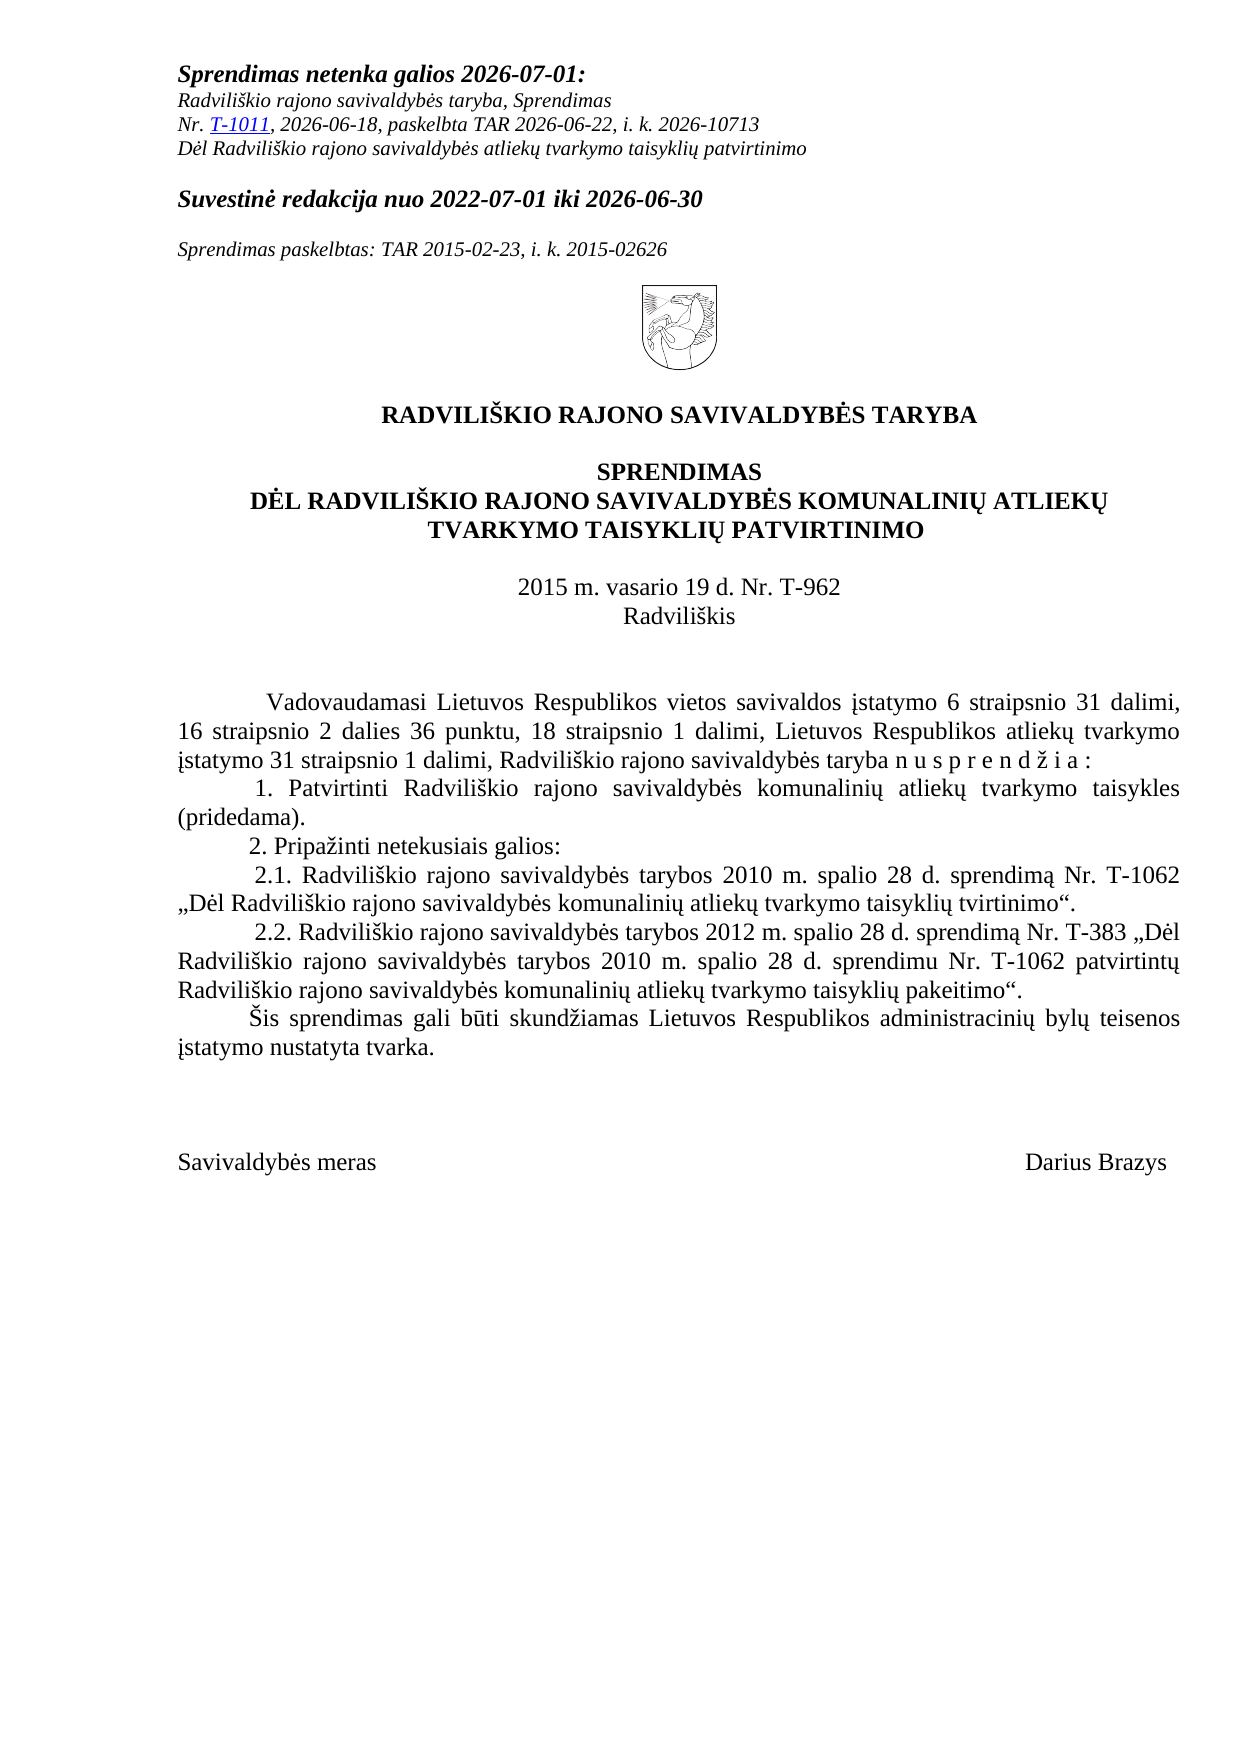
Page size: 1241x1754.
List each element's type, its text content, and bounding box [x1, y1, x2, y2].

text Nr. T-1011, 2026-06-18, paskelbta TAR 2026-06-22, i. k. 2026-10713 [177, 112, 1181, 136]
text RADVILIŠKIO RAJONO SAVIVALDYBĖS TARYBA [177, 400, 1181, 428]
text DĖL RADVILIŠKIO RAJONO SAVIVALDYBĖS KOMUNALINIŲ ATLIEKŲ TVARKYMO TAISYKLIŲ PATVIRTINIMO [177, 486, 1181, 543]
text 2.1. Radviliškio rajono savivaldybės tarybos 2010 m. spalio 28 d. sprendimą Nr. T-1062 „Dėl Radviliškio rajono savivaldybės komunalinių atliekų tvarkymo taisyklių tvirtinimo“. [177, 860, 1181, 917]
text Vadovaudamasi Lietuvos Respublikos vietos savivaldos įstatymo 6 straipsnio 31 dalimi, 16 straipsnio 2 dalies 36 punktu, 18 straipsnio 1 dalimi, Lietuvos Respublikos atliekų tvarkymo įstatymo 31 straipsnio 1 dalimi, Radviliškio rajono savivaldybės taryba nusprendžia: [177, 687, 1181, 773]
text Šis sprendimas gali būti skundžiamas Lietuvos Respublikos administracinių bylų teisenos įstatymo nustatyta tvarka. [177, 1003, 1181, 1061]
text Savivaldybės meras Darius Brazys [177, 1147, 1181, 1176]
text Sprendimas paskelbtas: TAR 2015-02-23, i. k. 2015-02626 [177, 237, 1181, 261]
text Radviliškis [177, 601, 1181, 630]
text SPRENDIMAS [177, 457, 1181, 486]
text Suvestinė redakcija nuo 2022-07-01 iki 2026-06-30 [177, 184, 1181, 213]
text 1. Patvirtinti Radviliškio rajono savivaldybės komunalinių atliekų tvarkymo taisykles (pridedama). [177, 773, 1181, 831]
text 2. Pripažinti netekusiais galios: [171, 831, 1181, 860]
text Sprendimas netenka galios 2026-07-01: [177, 59, 1181, 88]
text Radviliškio rajono savivaldybės taryba, Sprendimas [177, 88, 1181, 112]
text 2015 m. vasario 19 d. Nr. T-962 [177, 572, 1181, 601]
text Dėl Radviliškio rajono savivaldybės atliekų tvarkymo taisyklių patvirtinimo [177, 136, 1181, 160]
text 2.2. Radviliškio rajono savivaldybės tarybos 2012 m. spalio 28 d. sprendimą Nr. T-383 „Dėl Radviliškio rajono savivaldybės tarybos 2010 m. spalio 28 d. sprendimu Nr. T-1062 patvirtintų Radviliškio rajono savivaldybės komunalinių atliekų tvarkymo taisyklių pakeitimo“. [177, 917, 1181, 1003]
